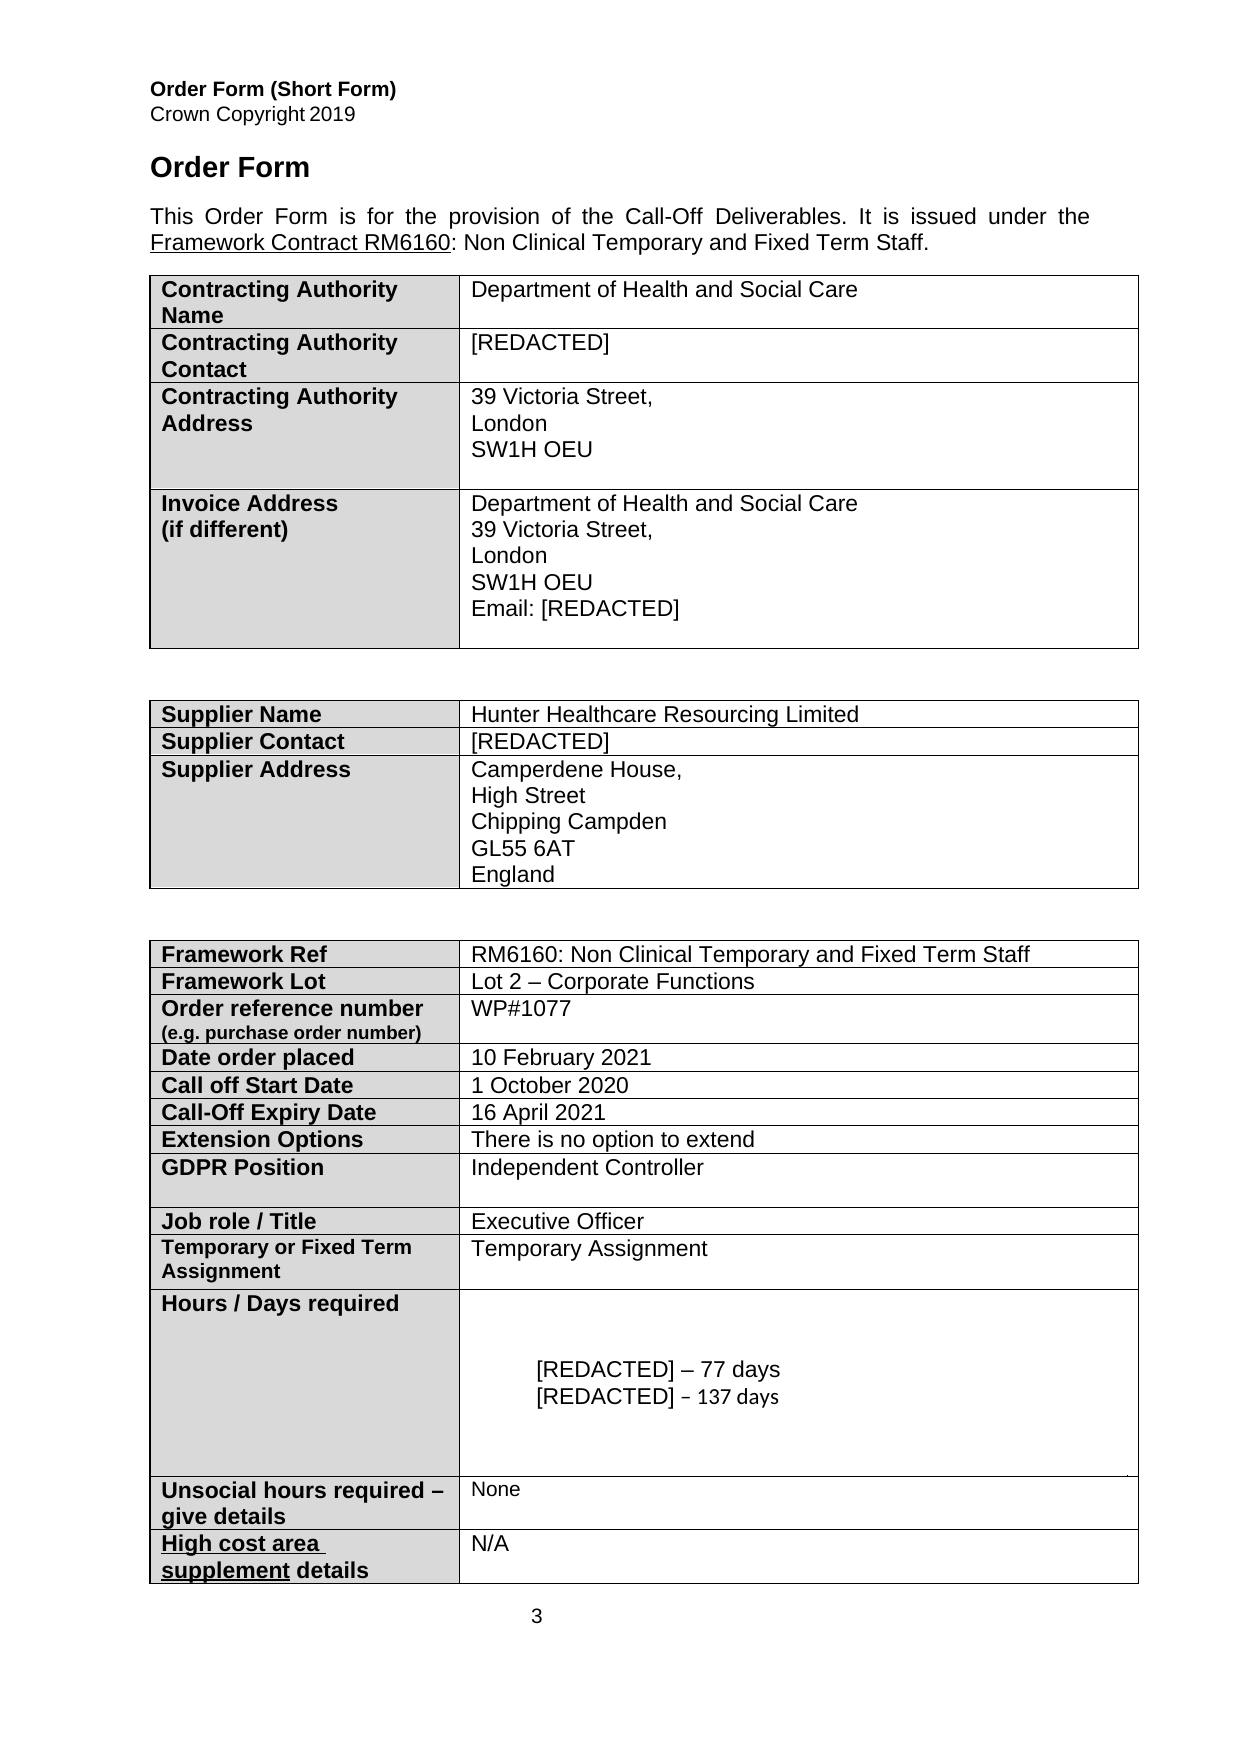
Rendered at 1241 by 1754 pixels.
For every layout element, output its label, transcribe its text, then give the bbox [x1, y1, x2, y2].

table_cell [REDACTED] – 77 days [REDACTED] – 137 days [472, 1291, 1127, 1475]
table_cell Independent Controller [460, 1154, 1138, 1207]
table_cell [REDACTED] [460, 329, 1138, 382]
table_cell None [460, 1477, 1138, 1529]
table_cell There is no option to extend [460, 1126, 1138, 1153]
table_cell Executive Officer [460, 1208, 1138, 1234]
table_cell Supplier Address [151, 756, 459, 887]
table_cell Order reference number (e.g. purchase order number) [151, 995, 459, 1043]
table_cell Extension Options [151, 1126, 459, 1153]
table_header Framework Ref [151, 941, 459, 967]
table_cell 16 April 2021 [460, 1099, 1138, 1125]
table_cell 1 October 2020 [460, 1072, 1138, 1098]
table_cell Temporary Assignment [460, 1235, 1138, 1289]
table_cell Camperdene House, High Street Chipping Campden GL55 6AT England [460, 756, 1138, 887]
table_cell Unsocial hours required – give details [151, 1477, 459, 1529]
table_cell Department of Health and Social Care 39 Victoria Street, London SW1H OEU Email: [REDACTED] [460, 490, 1138, 648]
text This Order Form is for the provision of the Call-Off Deliverables. It is issued under the Framework Contract RM6160: Non Clinical Temporary and Fixed Term Staff. [150, 203, 1090, 255]
table_cell N/A [460, 1530, 1138, 1583]
table_header RM6160: Non Clinical Temporary and Fixed Term Staff [460, 941, 1138, 967]
table_header Hunter Healthcare Resourcing Limited [460, 701, 1138, 727]
table_cell [1128, 1290, 1138, 1476]
table_cell GDPR Position [151, 1154, 459, 1207]
table_cell Contracting Authority Address [151, 383, 459, 488]
table_cell [REDACTED] [460, 728, 1138, 754]
table_cell 10 February 2021 [460, 1044, 1138, 1071]
table_cell Call off Start Date [151, 1072, 459, 1098]
table_cell 39 Victoria Street, London SW1H OEU [460, 383, 1138, 488]
table_cell Lot 2 – Corporate Functions [460, 968, 1138, 994]
table_header Contracting Authority Name [151, 276, 459, 328]
table_cell Date order placed [151, 1044, 459, 1071]
table_cell Temporary or Fixed Term Assignment [151, 1235, 459, 1289]
text Order Form [150, 150, 1090, 183]
table_cell Job role / Title [151, 1208, 459, 1234]
table_cell Call-Off Expiry Date [151, 1099, 459, 1125]
table_cell Contracting Authority Contact [151, 329, 459, 382]
table_cell Hours / Days required [151, 1290, 459, 1476]
table_cell WP#1077 [460, 995, 1138, 1043]
table_cell Framework Lot [151, 968, 459, 994]
table_cell High cost area supplement details [151, 1530, 459, 1583]
table_cell Supplier Contact [151, 728, 459, 754]
table_cell Invoice Address (if different) [151, 490, 459, 648]
table_cell [460, 1290, 471, 1476]
table_header Department of Health and Social Care [460, 276, 1138, 328]
table_header Supplier Name [151, 701, 459, 727]
